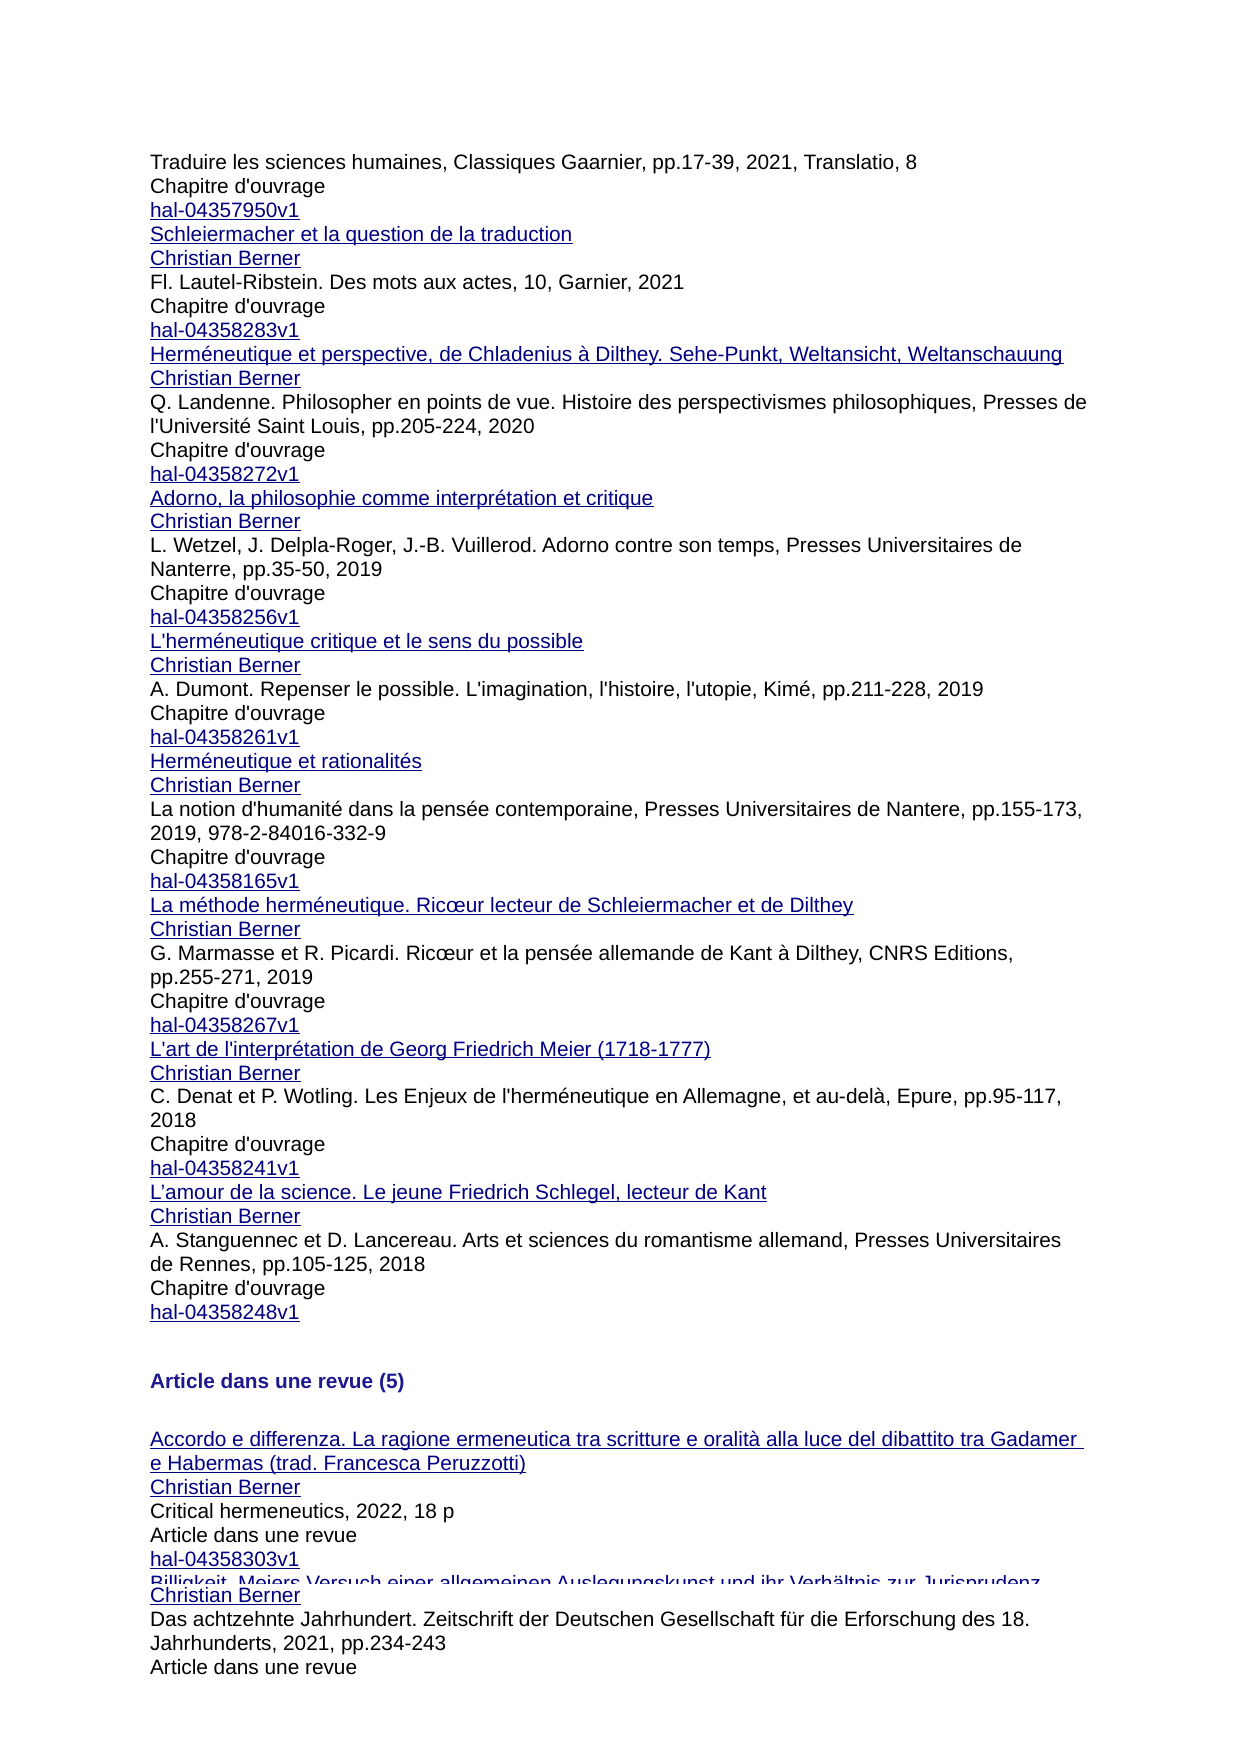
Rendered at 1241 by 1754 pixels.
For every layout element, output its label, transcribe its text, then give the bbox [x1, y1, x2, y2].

table_cell L'herméneutique critique et le sens du possible Christian Berner A. Dumont. Repenser le possible. L'imagination, l'histoire, l'utopie, Kimé, pp.211-228, 2019 Chapitre d'ouvrage hal-04358261v1 [150, 629, 1090, 749]
table_cell La méthode herméneutique. Ricœur lecteur de Schleiermacher et de Dilthey Christian Berner G. Marmasse et R. Picardi. Ricœur et la pensée allemande de Kant à Dilthey, CNRS Editions, pp.255-271, 2019 Chapitre d'ouvrage hal-04358267v1 [150, 893, 1090, 1036]
table_cell Traduire les sciences humaines, Classiques Gaarnier, pp.17-39, 2021, Translatio, 8 Chapitre d'ouvrage hal-04357950v1 [150, 150, 1090, 222]
table_cell L'art de l'interprétation de Georg Friedrich Meier (1718-1777) Christian Berner C. Denat et P. Wotling. Les Enjeux de l'herméneutique en Allemagne, et au-delà, Epure, pp.95-117, 2018 Chapitre d'ouvrage hal-04358241v1 [150, 1036, 1090, 1180]
table_cell Billigkeit. Meiers Versuch einer allgemeinen Auslegungskunst und ihr Verhältnis zur Jurisprudenz Christian Berner Das achtzehnte Jahrhundert. Zeitschrift der Deutschen Gesellschaft für die Erforschung des 18. Jahrhunderts, 2021, pp.234-243 Article dans une revue [150, 1571, 1090, 1679]
subtitle Article dans une revue (5) [150, 1369, 1090, 1393]
table_cell Adorno, la philosophie comme interprétation et critique Christian Berner L. Wetzel, J. Delpla-Roger, J.-B. Vuillerod. Adorno contre son temps, Presses Universitaires de Nanterre, pp.35-50, 2019 Chapitre d'ouvrage hal-04358256v1 [150, 485, 1090, 629]
table_header Accordo e differenza. La ragione ermeneutica tra scritture e oralità alla luce del dibattito tra Gadamer e Habermas (trad. Francesca Peruzzotti) Christian Berner Critical hermeneutics, 2022, 18 p Article dans une revue hal-04358303v1 [150, 1427, 1090, 1571]
table_cell Schleiermacher et la question de la traduction Christian Berner Fl. Lautel-Ribstein. Des mots aux actes, 10, Garnier, 2021 Chapitre d'ouvrage hal-04358283v1 [150, 222, 1090, 342]
table_cell L’amour de la science. Le jeune Friedrich Schlegel, lecteur de Kant Christian Berner A. Stanguennec et D. Lancereau. Arts et sciences du romantisme allemand, Presses Universitaires de Rennes, pp.105-125, 2018 Chapitre d'ouvrage hal-04358248v1 [150, 1180, 1090, 1324]
table_cell Herméneutique et rationalités Christian Berner La notion d'humanité dans la pensée contemporaine, Presses Universitaires de Nantere, pp.155-173, 2019, 978-2-84016-332-9 Chapitre d'ouvrage hal-04358165v1 [150, 749, 1090, 893]
table_cell Herméneutique et perspective, de Chladenius à Dilthey. Sehe-Punkt, Weltansicht, Weltanschauung Christian Berner Q. Landenne. Philosopher en points de vue. Histoire des perspectivismes philosophiques, Presses de l'Université Saint Louis, pp.205-224, 2020 Chapitre d'ouvrage hal-04358272v1 [150, 342, 1090, 485]
